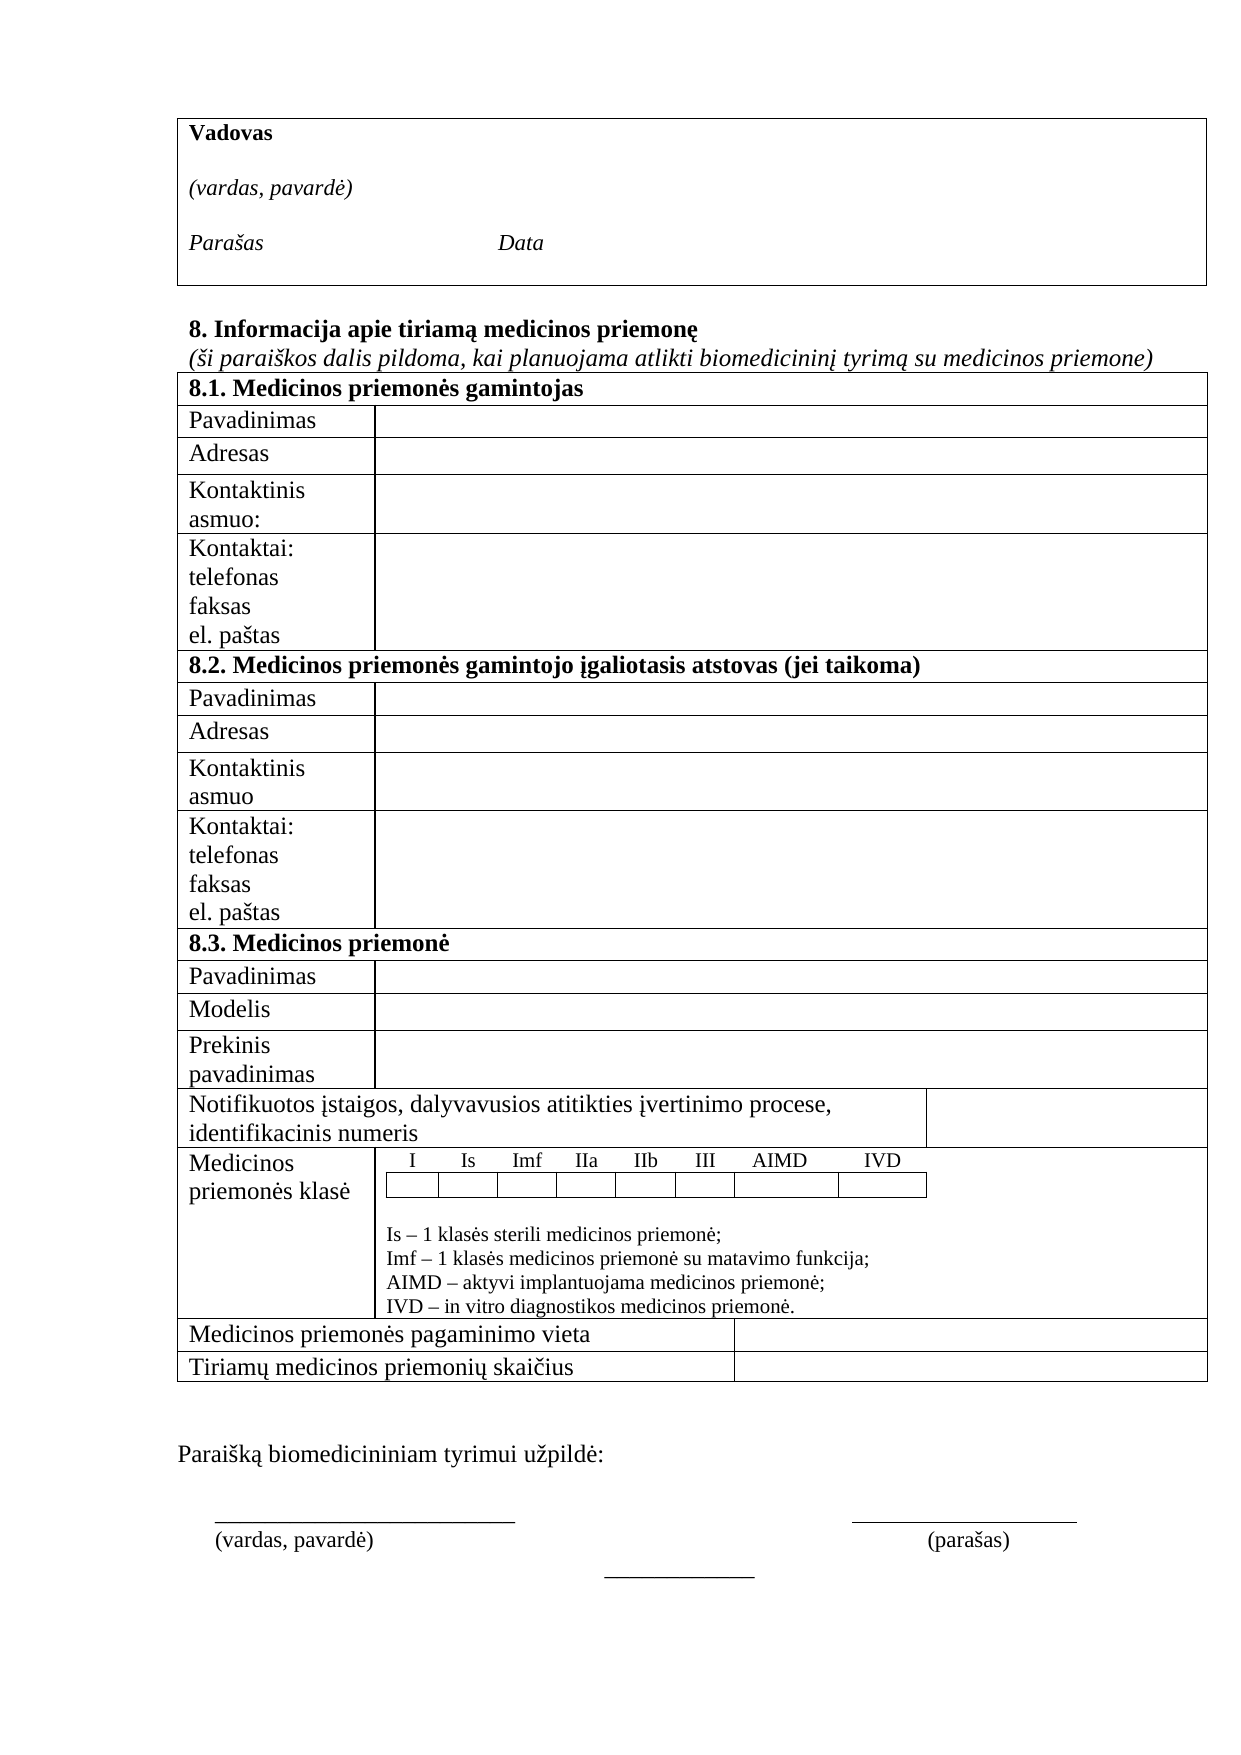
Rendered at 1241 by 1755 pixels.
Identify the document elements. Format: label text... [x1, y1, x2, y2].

table_cell [376, 753, 1207, 810]
table_cell [376, 961, 1207, 993]
table_cell [376, 683, 1207, 715]
table_cell Kontaktinis asmuo [178, 753, 374, 810]
table_cell [376, 406, 1207, 437]
table_cell Adresas [178, 716, 374, 752]
table_cell Adresas [178, 438, 374, 474]
table_cell Tiriamų medicinos priemonių skaičius [178, 1352, 734, 1381]
table_cell [439, 1173, 497, 1197]
table_cell [387, 1173, 438, 1197]
table_cell Kontaktai: telefonas faksas el. paštas [178, 534, 374, 649]
table_cell Kontaktinis asmuo: [178, 475, 374, 532]
table_header AIMD [735, 1148, 838, 1172]
table_cell Modelis [178, 994, 374, 1029]
table_header III [676, 1148, 735, 1172]
table_cell 8.3. Medicinos priemonė [178, 929, 1207, 960]
table_cell 8.2. Medicinos priemonės gamintojo įgaliotasis atstovas (jei taikoma) [178, 651, 1207, 682]
table_header Imf [498, 1148, 557, 1172]
table_cell [498, 1173, 556, 1197]
table_header IVD [838, 1148, 927, 1172]
table_cell Medicinos priemonės klasė [178, 1148, 374, 1318]
table_cell Pavadinimas [178, 406, 374, 437]
table_cell [376, 475, 1207, 532]
table_cell [839, 1173, 926, 1197]
table_cell [927, 1089, 1207, 1147]
text ____________ [177, 1552, 1181, 1581]
table_cell [616, 1173, 675, 1197]
table_cell [735, 1319, 1207, 1351]
table_header I [386, 1148, 438, 1172]
table_cell [376, 438, 1207, 474]
text Paraišką biomedicininiam tyrimui užpildė: [177, 1439, 1181, 1468]
table_cell Notifikuotos įstaigos, dalyvavusios atitikties įvertinimo procese, identifikacinis numeris [178, 1089, 926, 1147]
table_header 8. Informacija apie tiriamą medicinos priemonę (ši paraiškos dalis pildoma, kai planuojama atlikti biomedicininį tyrimą su medicinos priemone) [177, 314, 1207, 372]
table_cell [676, 1173, 734, 1197]
table_cell Prekinis pavadinimas [178, 1031, 374, 1088]
table_cell [557, 1173, 615, 1197]
table_cell [376, 716, 1207, 752]
table_cell [376, 811, 1207, 927]
table_cell Is – 1 klasės sterili medicinos priemonė; Imf – 1 klasės medicinos priemonė su matavimo funkcija; AIMD – aktyvi implantuojama medicinos priemonė; IVD – in vitro diagnostikos medicinos priemonė. [376, 1148, 1207, 1318]
table_cell [735, 1173, 838, 1197]
table_cell Medicinos priemonės pagaminimo vieta [178, 1319, 734, 1351]
table_header IIa [557, 1148, 616, 1172]
table_cell Kontaktai: telefonas faksas el. paštas [178, 811, 374, 927]
table_cell Pavadinimas [178, 683, 374, 715]
table_cell [376, 534, 1207, 649]
text ________________________ [177, 1497, 1181, 1526]
table_cell [376, 994, 1207, 1029]
table_cell Vadovas (vardas, pavardė) Parašas Data [178, 119, 1206, 284]
table_header Is [439, 1148, 498, 1172]
table_cell Pavadinimas [178, 961, 374, 993]
table_cell 8.1. Medicinos priemonės gamintojas [178, 373, 1207, 404]
table_cell [735, 1352, 1207, 1381]
table_cell [376, 1031, 1207, 1088]
table_header IIb [616, 1148, 676, 1172]
text (vardas, pavardė) (parašas) [177, 1526, 1181, 1552]
